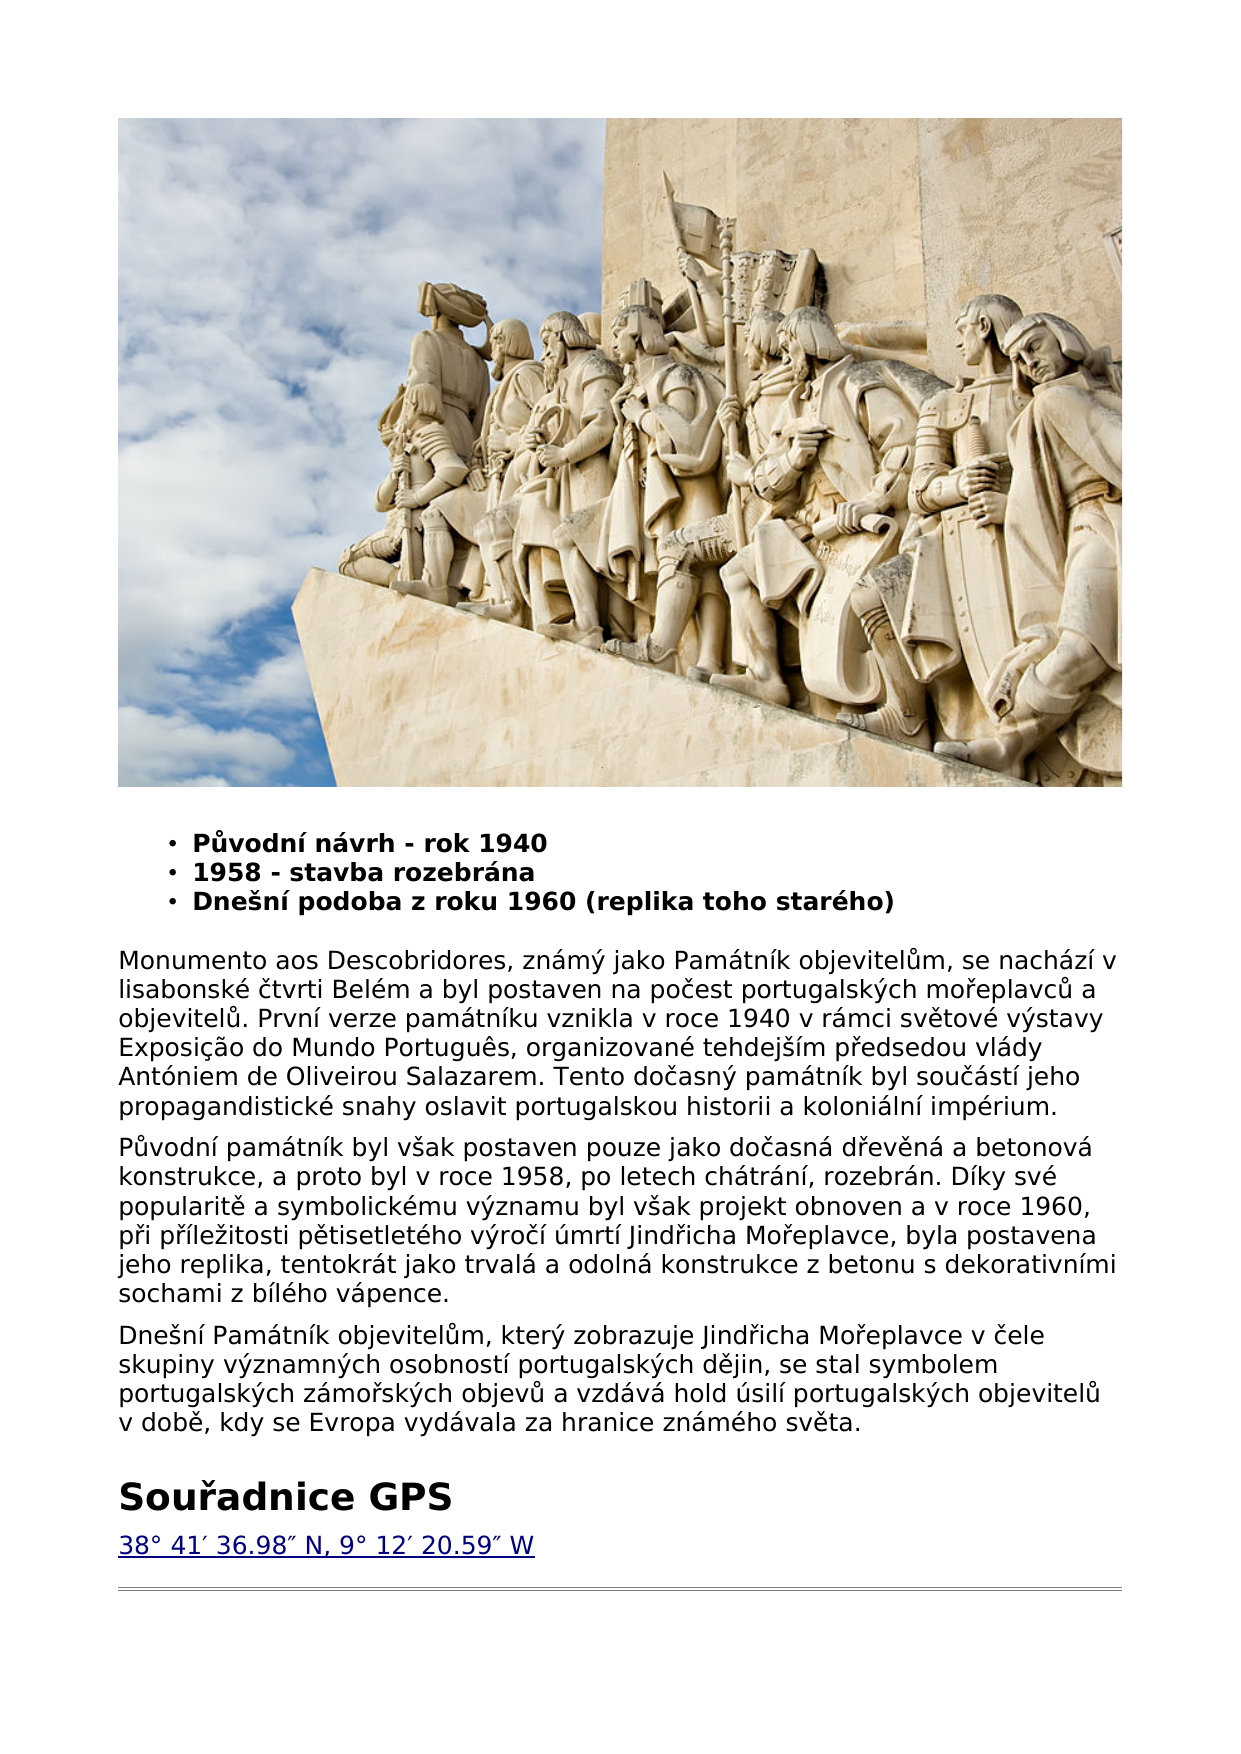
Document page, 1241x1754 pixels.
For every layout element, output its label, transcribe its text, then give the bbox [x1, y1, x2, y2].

list 1958 - stavba rozebrána [177, 858, 1122, 887]
list Původní návrh - rok 1940 [177, 829, 1122, 858]
list Dnešní podoba z roku 1960 (replika toho starého) [177, 887, 1122, 916]
text 38° 41′ 36.98″ N, 9° 12′ 20.59″ W ﻿ [118, 1531, 1122, 1560]
subtitle Souřadnice GPS [118, 1475, 1122, 1519]
text Dnešní Památník objevitelům, který zobrazuje Jindřicha Mořeplavce v čele skupiny významných osobností portugalských dějin, se stal symbolem portugalských zámořských objevů a vzdává hold úsilí portugalských objevitelů v době, kdy se Evropa vydávala za hranice známého světa. [118, 1321, 1122, 1438]
picture [118, 118, 1123, 787]
text Monumento aos Descobridores, známý jako Památník objevitelům, se nachází v lisabonské čtvrti Belém a byl postaven na počest portugalských mořeplavců a objevitelů. První verze památníku vznikla v roce 1940 v rámci světové výstavy Exposição do Mundo Português, organizované tehdejším předsedou vlády Antóniem de Oliveirou Salazarem. Tento dočasný památník byl součástí jeho propagandistické snahy oslavit portugalskou historii a koloniální impérium. [118, 946, 1122, 1121]
text Původní památník byl však postaven pouze jako dočasná dřevěná a betonová konstrukce, a proto byl v roce 1958, po letech chátrání, rozebrán. Díky své popularitě a symbolickému významu byl však projekt obnoven a v roce 1960, při příležitosti pětisetletého výročí úmrtí Jindřicha Mořeplavce, byla postavena jeho replika, tentokrát jako trvalá a odolná konstrukce z betonu s dekorativními sochami z bílého vápence. [118, 1133, 1122, 1308]
